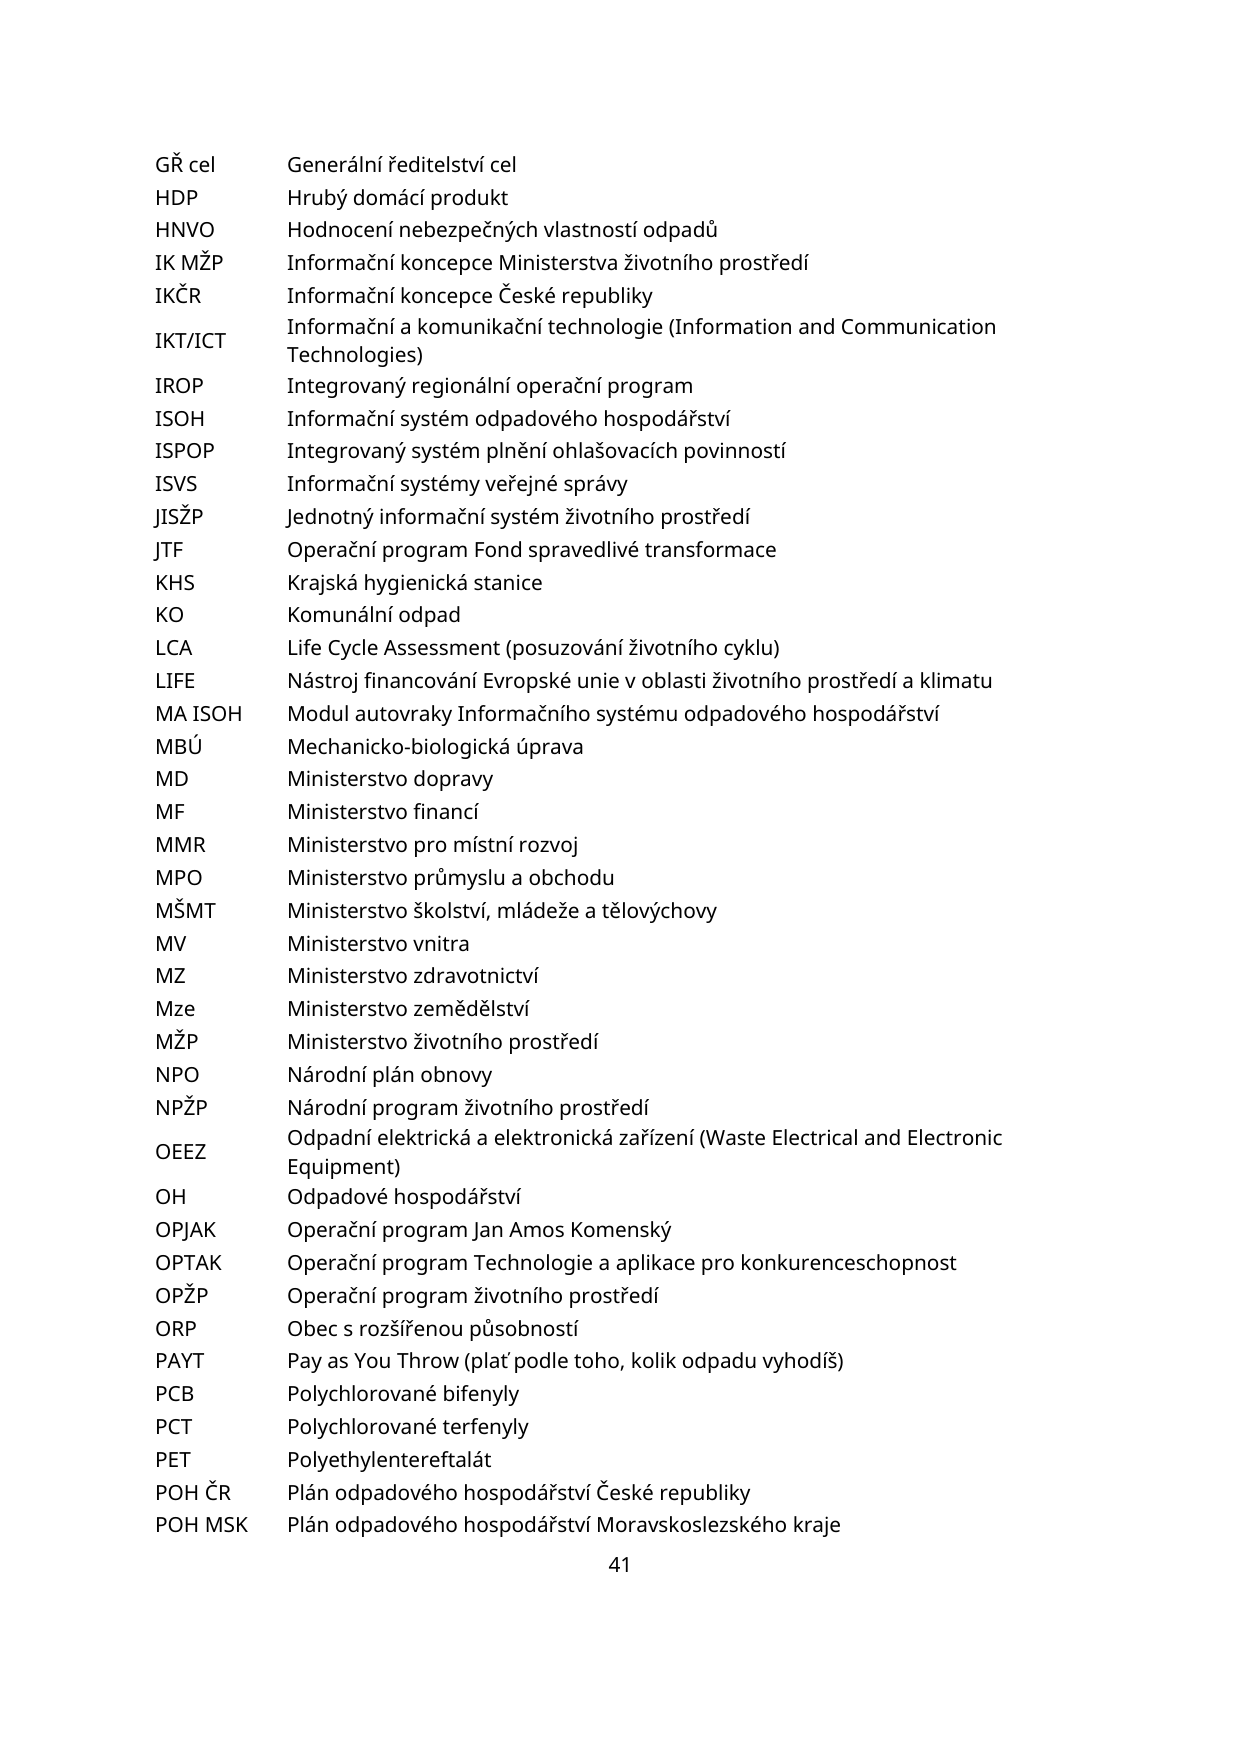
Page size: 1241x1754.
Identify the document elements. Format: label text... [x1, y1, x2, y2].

table_cell HNVO [148, 213, 279, 246]
table_cell MA ISOH [148, 697, 279, 729]
table_cell POH MSK [148, 1508, 279, 1541]
table_cell Krajská hygienická stanice [280, 566, 1068, 598]
table_cell Ministerstvo školství, mládeže a tělovýchovy [280, 894, 1068, 926]
table_cell MŽP [148, 1025, 279, 1058]
table_cell IKČR [148, 279, 279, 312]
table_cell Polychlorované terfenyly [280, 1410, 1068, 1443]
table_cell Ministerstvo dopravy [280, 763, 1068, 795]
table_cell OPŽP [148, 1279, 279, 1311]
table_cell Informační systém odpadového hospodářství [280, 401, 1068, 434]
table_cell Mechanicko-biologická úprava [280, 730, 1068, 762]
table_cell MMR [148, 828, 279, 861]
table_cell Polyethylentereftalát [280, 1443, 1068, 1476]
table_cell Ministerstvo zdravotnictví [280, 959, 1068, 992]
table_cell OEEZ [148, 1123, 279, 1180]
table_cell MV [148, 926, 279, 959]
table_cell Národní plán obnovy [280, 1058, 1068, 1091]
table_cell Národní program životního prostředí [280, 1091, 1068, 1123]
table_cell Operační program životního prostředí [280, 1279, 1068, 1311]
table_cell HDP [148, 181, 279, 213]
table_cell Mze [148, 992, 279, 1025]
table_cell LCA [148, 631, 279, 664]
table_cell Komunální odpad [280, 598, 1068, 631]
table_cell ORP [148, 1311, 279, 1344]
table_cell IKT/ICT [148, 312, 279, 369]
table_cell Odpadní elektrická a elektronická zařízení (Waste Electrical and Electronic Equipment) [280, 1123, 1068, 1180]
table_cell OPJAK [148, 1213, 279, 1246]
table_cell MŠMT [148, 894, 279, 926]
table_cell Modul autovraky Informačního systému odpadového hospodářství [280, 697, 1068, 729]
table_cell Generální ředitelství cel [280, 148, 1068, 181]
table_cell OPTAK [148, 1246, 279, 1279]
table_cell ISVS [148, 467, 279, 500]
table_cell PAYT [148, 1344, 279, 1377]
table_cell PCB [148, 1377, 279, 1410]
table_cell OH [148, 1180, 279, 1213]
table_cell Plán odpadového hospodářství České republiky [280, 1476, 1068, 1508]
table_cell IK MŽP [148, 246, 279, 279]
table_cell Hrubý domácí produkt [280, 181, 1068, 213]
table_cell Ministerstvo vnitra [280, 926, 1068, 959]
table_cell NPO [148, 1058, 279, 1091]
table_cell NPŽP [148, 1091, 279, 1123]
table_cell PET [148, 1443, 279, 1476]
table_cell JTF [148, 533, 279, 566]
table_cell MBÚ [148, 730, 279, 762]
table_cell JISŽP [148, 500, 279, 533]
table_cell Pay as You Throw (plať podle toho, kolik odpadu vyhodíš) [280, 1344, 1068, 1377]
table_cell Plán odpadového hospodářství Moravskoslezského kraje [280, 1508, 1068, 1541]
table_cell ISOH [148, 401, 279, 434]
table_cell Integrovaný systém plnění ohlašovacích povinností [280, 434, 1068, 467]
table_cell Integrovaný regionální operační program [280, 369, 1068, 401]
table_cell PCT [148, 1410, 279, 1443]
table_cell LIFE [148, 664, 279, 697]
table_cell Ministerstvo pro místní rozvoj [280, 828, 1068, 861]
table_cell Life Cycle Assessment (posuzování životního cyklu) [280, 631, 1068, 664]
table_cell GŘ cel [148, 148, 279, 181]
table_cell Operační program Technologie a aplikace pro konkurenceschopnost [280, 1246, 1068, 1279]
table_cell Operační program Fond spravedlivé transformace [280, 533, 1068, 566]
table_cell MF [148, 795, 279, 828]
table_cell Informační systémy veřejné správy [280, 467, 1068, 500]
table_cell Jednotný informační systém životního prostředí [280, 500, 1068, 533]
table_cell Ministerstvo průmyslu a obchodu [280, 861, 1068, 894]
table_cell KO [148, 598, 279, 631]
table_cell Informační koncepce České republiky [280, 279, 1068, 312]
table_cell Nástroj financování Evropské unie v oblasti životního prostředí a klimatu [280, 664, 1068, 697]
table_cell MD [148, 763, 279, 795]
table_cell Informační a komunikační technologie (Information and Communication Technologies) [280, 312, 1068, 369]
table_cell MZ [148, 959, 279, 992]
table_cell Obec s rozšířenou působností [280, 1311, 1068, 1344]
table_cell Ministerstvo zemědělství [280, 992, 1068, 1025]
table_cell IROP [148, 369, 279, 401]
table_cell Operační program Jan Amos Komenský [280, 1213, 1068, 1246]
table_cell Ministerstvo financí [280, 795, 1068, 828]
table_cell Hodnocení nebezpečných vlastností odpadů [280, 213, 1068, 246]
table_cell Polychlorované bifenyly [280, 1377, 1068, 1410]
table_cell POH ČR [148, 1476, 279, 1508]
table_cell Odpadové hospodářství [280, 1180, 1068, 1213]
table_cell Ministerstvo životního prostředí [280, 1025, 1068, 1058]
table_cell Informační koncepce Ministerstva životního prostředí [280, 246, 1068, 279]
table_cell MPO [148, 861, 279, 894]
table_cell KHS [148, 566, 279, 598]
table_cell ISPOP [148, 434, 279, 467]
